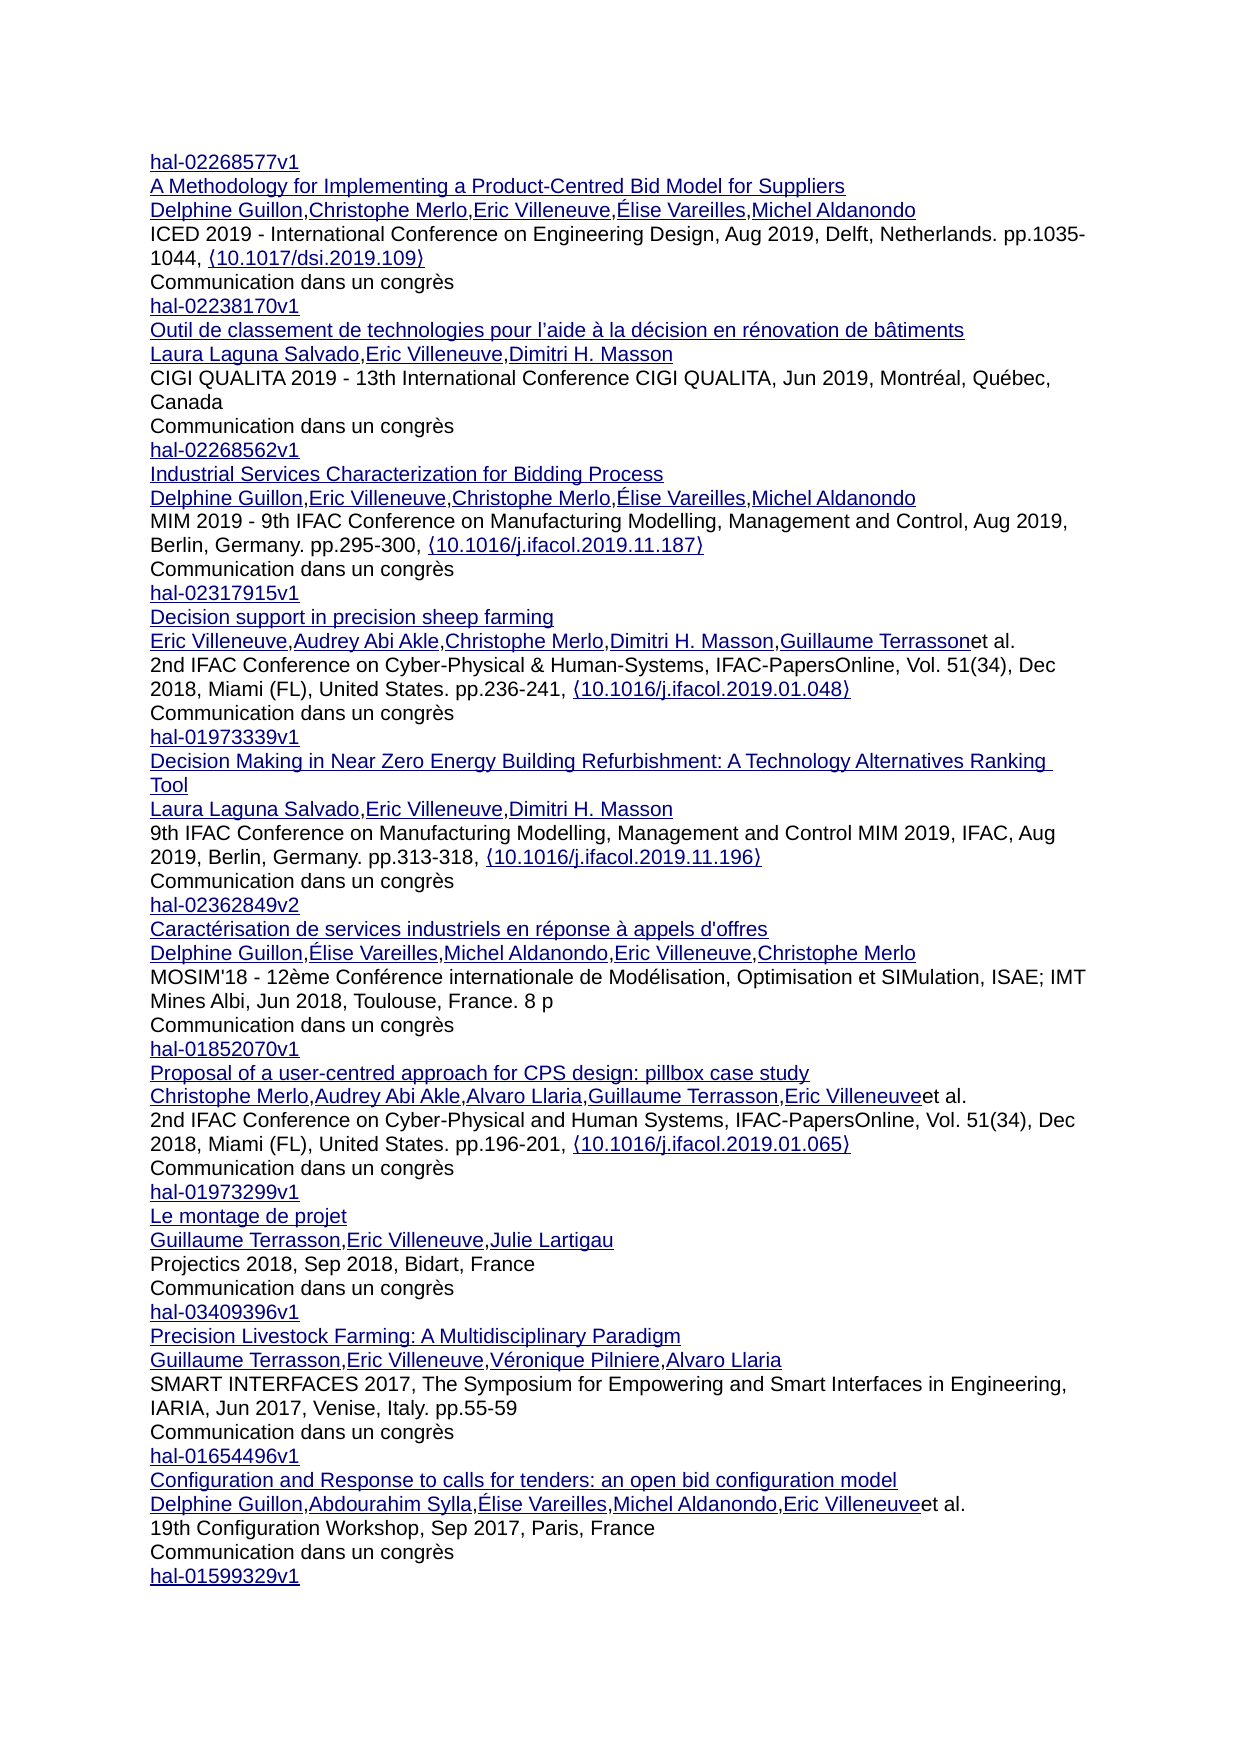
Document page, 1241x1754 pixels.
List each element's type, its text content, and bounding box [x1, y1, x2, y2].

table_cell Decision support in precision sheep farming Eric Villeneuve,Audrey Abi Akle,Christophe Merlo,Dimitri H. Masson,Guillaume Terrassonet al. 2nd IFAC Conference on Cyber-Physical & Human-Systems, IFAC-PapersOnline, Vol. 51(34), Dec 2018, Miami (FL), United States. pp.236-241, ⟨10.1016/j.ifacol.2019.01.048⟩ Communication dans un congrès hal-01973339v1 [150, 605, 1090, 749]
table_cell Precision Livestock Farming: A Multidisciplinary Paradigm Guillaume Terrasson,Eric Villeneuve,Véronique Pilniere,Alvaro Llaria SMART INTERFACES 2017, The Symposium for Empowering and Smart Interfaces in Engineering, IARIA, Jun 2017, Venise, Italy. pp.55-59 Communication dans un congrès hal-01654496v1 [150, 1324, 1090, 1468]
table_cell Caractérisation de services industriels en réponse à appels d'offres Delphine Guillon,Élise Vareilles,Michel Aldanondo,Eric Villeneuve,Christophe Merlo MOSIM'18 - 12ème Conférence internationale de Modélisation, Optimisation et SIMulation, ISAE; IMT Mines Albi, Jun 2018, Toulouse, France. 8 p Communication dans un congrès hal-01852070v1 [150, 917, 1090, 1060]
table_cell Le montage de projet Guillaume Terrasson,Eric Villeneuve,Julie Lartigau Projectics 2018, Sep 2018, Bidart, France Communication dans un congrès hal-03409396v1 [150, 1204, 1090, 1324]
table_cell A Methodology for Implementing a Product-Centred Bid Model for Suppliers Delphine Guillon,Christophe Merlo,Eric Villeneuve,Élise Vareilles,Michel Aldanondo ICED 2019 - International Conference on Engineering Design, Aug 2019, Delft, Netherlands. pp.1035-1044, ⟨10.1017/dsi.2019.109⟩ Communication dans un congrès hal-02238170v1 [150, 174, 1090, 318]
table_cell Configuration and Response to calls for tenders: an open bid configuration model Delphine Guillon,Abdourahim Sylla,Élise Vareilles,Michel Aldanondo,Eric Villeneuveet al. 19th Configuration Workshop, Sep 2017, Paris, France Communication dans un congrès hal-01599329v1 [150, 1468, 1090, 1587]
table_cell Proposal of a user-centred approach for CPS design: pillbox case study Christophe Merlo,Audrey Abi Akle,Alvaro Llaria,Guillaume Terrasson,Eric Villeneuveet al. 2nd IFAC Conference on Cyber-Physical and Human Systems, IFAC-PapersOnline, Vol. 51(34), Dec 2018, Miami (FL), United States. pp.196-201, ⟨10.1016/j.ifacol.2019.01.065⟩ Communication dans un congrès hal-01973299v1 [150, 1060, 1090, 1204]
table_cell Outil de classement de technologies pour l’aide à la décision en rénovation de bâtiments Laura Laguna Salvado,Eric Villeneuve,Dimitri H. Masson CIGI QUALITA 2019 - 13th International Conference CIGI QUALITA, Jun 2019, Montréal, Québec, Canada Communication dans un congrès hal-02268562v1 [150, 318, 1090, 461]
table_cell Industrial Services Characterization for Bidding Process Delphine Guillon,Eric Villeneuve,Christophe Merlo,Élise Vareilles,Michel Aldanondo MIM 2019 - 9th IFAC Conference on Manufacturing Modelling, Management and Control, Aug 2019, Berlin, Germany. pp.295-300, ⟨10.1016/j.ifacol.2019.11.187⟩ Communication dans un congrès hal-02317915v1 [150, 461, 1090, 605]
table_cell hal-02268577v1 [150, 150, 1090, 174]
table_cell Decision Making in Near Zero Energy Building Refurbishment: A Technology Alternatives Ranking Tool Laura Laguna Salvado,Eric Villeneuve,Dimitri H. Masson 9th IFAC Conference on Manufacturing Modelling, Management and Control MIM 2019, IFAC, Aug 2019, Berlin, Germany. pp.313-318, ⟨10.1016/j.ifacol.2019.11.196⟩ Communication dans un congrès hal-02362849v2 [150, 749, 1090, 917]
